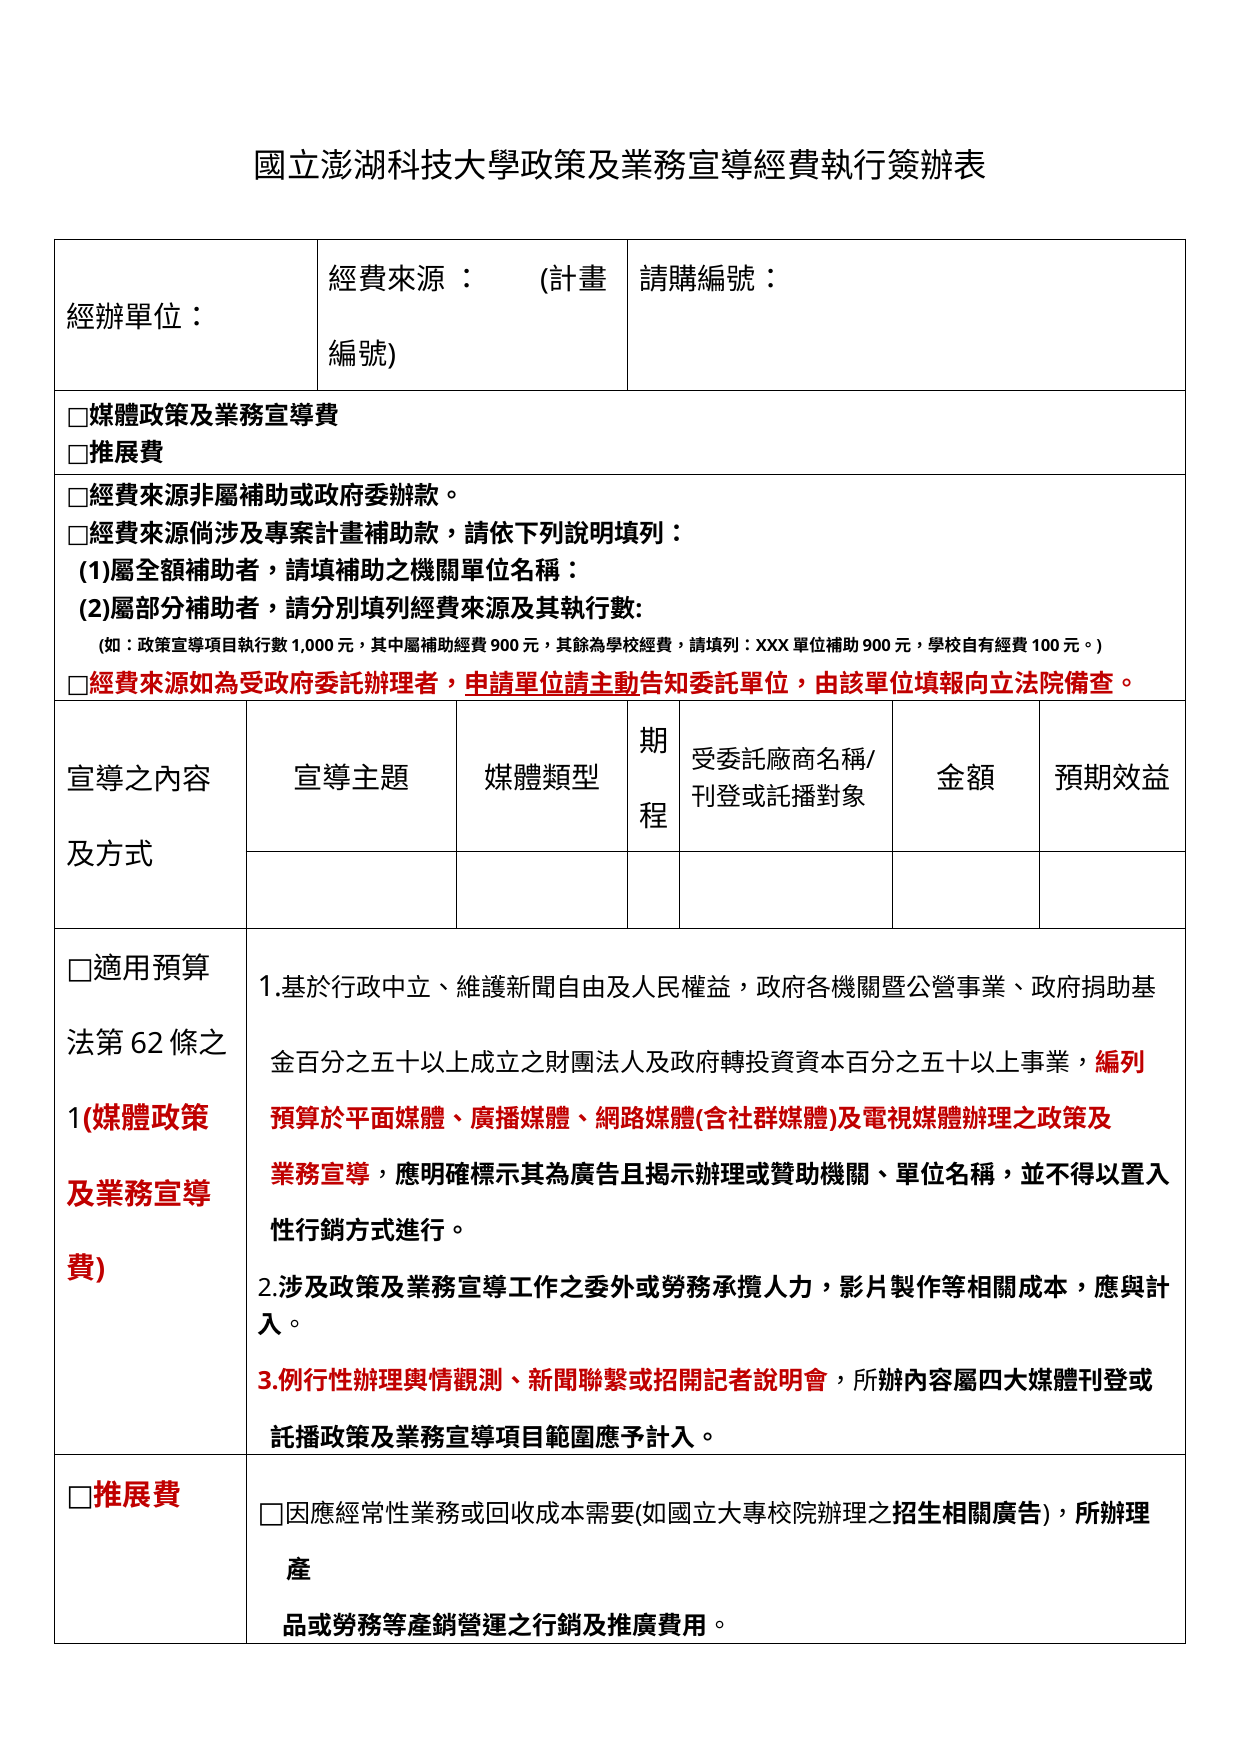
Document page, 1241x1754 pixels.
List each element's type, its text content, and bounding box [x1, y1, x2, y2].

table_cell □媒體政策及業務宣導費 □推展費 [55, 391, 1185, 474]
table_cell 媒體類型 [457, 701, 627, 851]
text 國立澎湖科技大學政策及業務宣導經費執行簽辦表 [89, 126, 1152, 201]
table_cell □因應經常性業務或回收成本需要(如國立大專校院辦理之招生相關廣告)，所辦理產 品或勞務等產銷營運之行銷及推廣費用。 [247, 1455, 1185, 1642]
table_header 經費來源 ： (計畫編號) [318, 240, 627, 389]
table_cell 期程 [628, 701, 679, 851]
table_cell [893, 852, 1039, 928]
table_cell 宣導之內容 及方式 [55, 701, 246, 928]
table_header 請購編號： [628, 240, 1185, 389]
table_cell [457, 852, 627, 928]
table_cell 金額 [893, 701, 1039, 851]
table_cell □適用預算法第62條之1(媒體政策及業務宣導費) [55, 929, 246, 1454]
table_cell □推展費 [55, 1455, 246, 1642]
table_cell [680, 852, 892, 928]
table_cell 受委託廠商名稱/刊登或託播對象 [680, 701, 892, 851]
table_cell [1040, 852, 1185, 928]
table_cell [628, 852, 679, 928]
table_cell 1.基於行政中立、維護新聞自由及人民權益，政府各機關暨公營事業、政府捐助基 金百分之五十以上成立之財團法人及政府轉投資資本百分之五十以上事業，編列 預算於平面媒體、廣播媒體、網路媒體(含社群媒體)及電視媒體辦理之政策及 業務宣導，應明確標示其為廣告且揭示辦理或贊助機關、單位名稱，並不得以置入 性行銷方式進行。 2.涉及政策及業務宣導工作之委外或勞務承攬人力，影片製作等相關成本，應與計入。 3.例行性辦理輿情觀測、新聞聯繫或招開記者說明會，所辦內容屬四大媒體刊登或 託播政策及業務宣導項目範圍應予計入。 [247, 929, 1185, 1454]
table_cell 預期效益 [1040, 701, 1185, 851]
table_cell 宣導主題 [247, 701, 456, 851]
table_cell [247, 852, 456, 928]
table_header 經辦單位： [55, 240, 317, 389]
table_cell □經費來源非屬補助或政府委辦款。 □經費來源倘涉及專案計畫補助款，請依下列說明填列： (1)屬全額補助者，請填補助之機關單位名稱： (2)屬部分補助者，請分別填列經費來源及其執行數: (如：政策宣導項目執行數1,000元，其中屬補助經費900元，其餘為學校經費，請填列：XXX單位補助900元，學校自有經費100元。) □經費來源如為受政府委託辦理者，申請單位請主動告知委託單位，由該單位填報向立法院備查。 [55, 475, 1185, 700]
